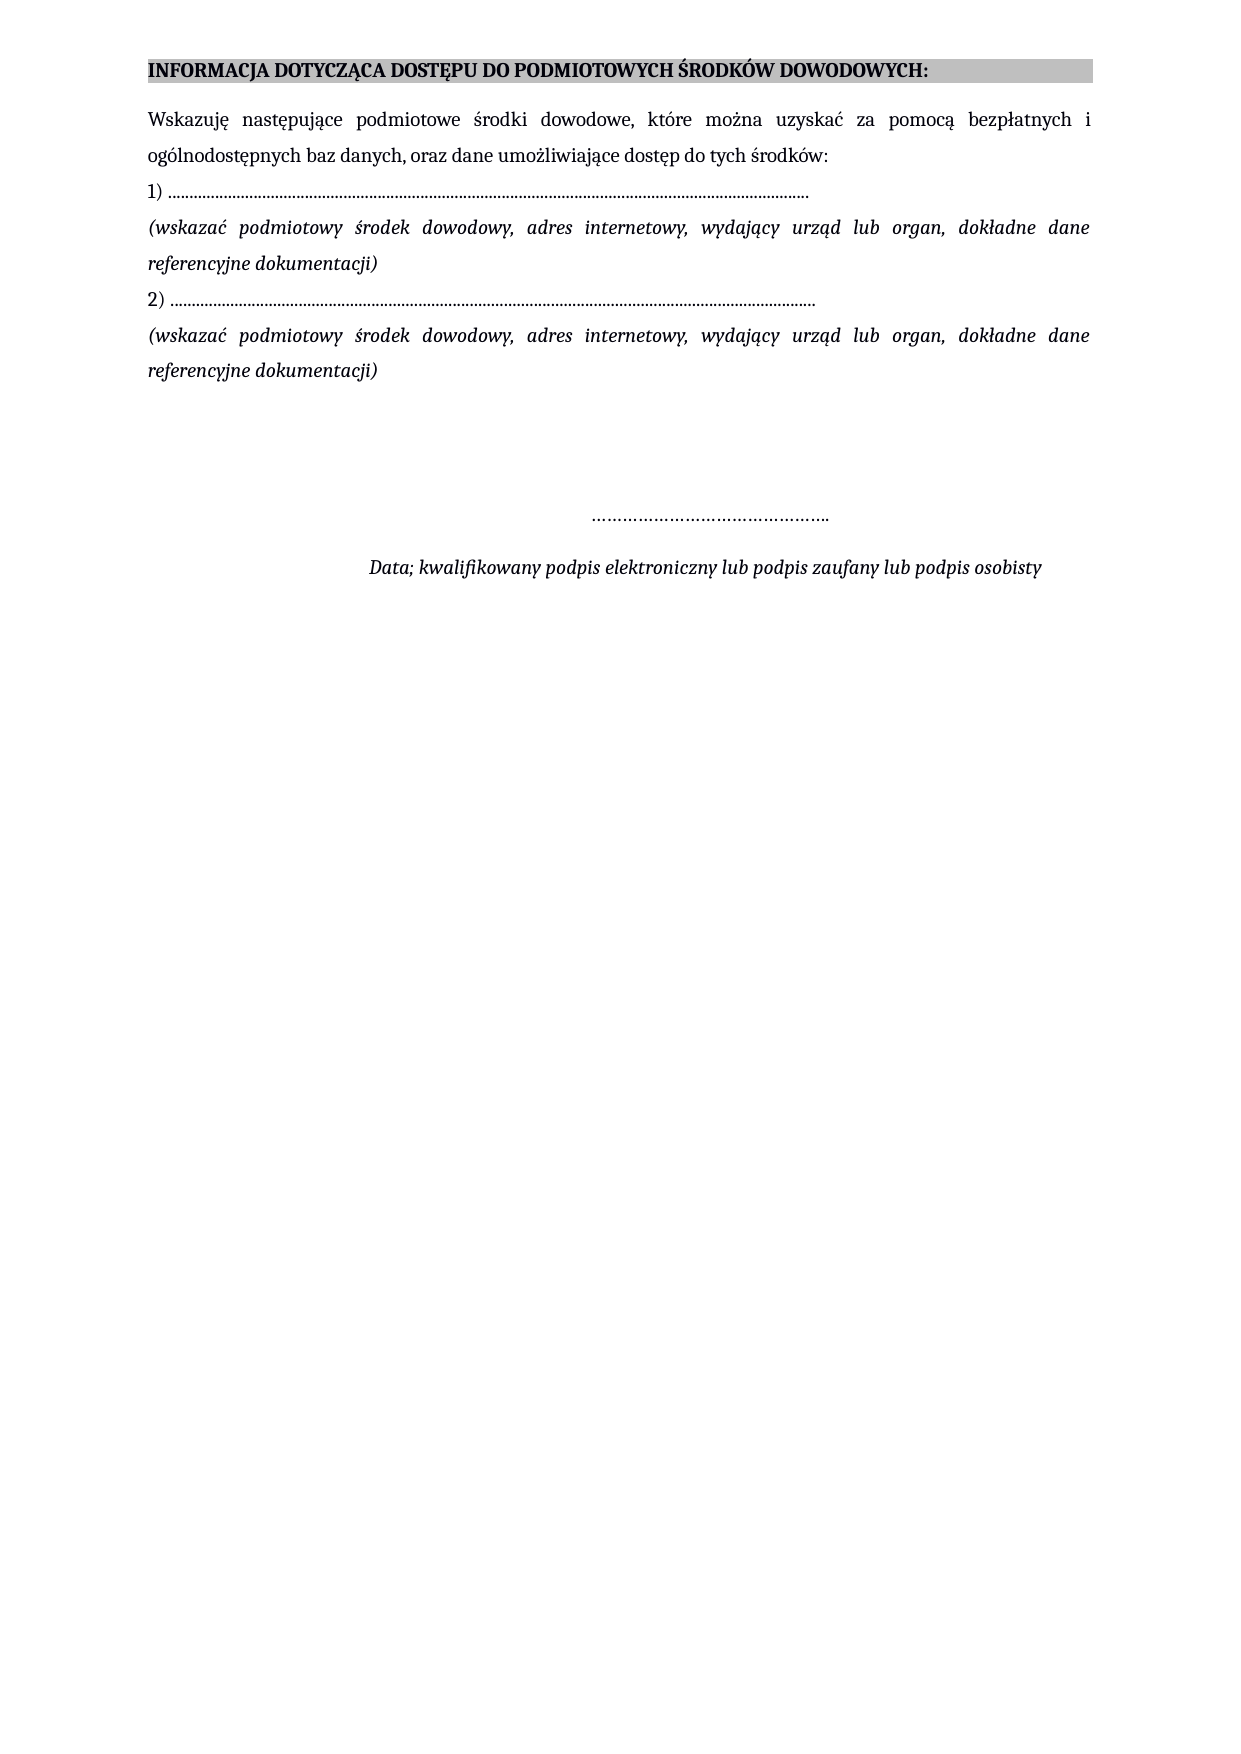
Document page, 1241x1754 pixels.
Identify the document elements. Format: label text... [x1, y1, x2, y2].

text (wskazać podmiotowy środek dowodowy, adres internetowy, wydający urząd lub organ, dokładne dane referencyjne dokumentacji) [148, 323, 1093, 383]
text ………………………………………. [148, 503, 1093, 527]
text (wskazać podmiotowy środek dowodowy, adres internetowy, wydający urząd lub organ, dokładne dane referencyjne dokumentacji) [148, 215, 1093, 275]
text 2) ....................................................................................................................................................... [148, 287, 1093, 311]
text Data; kwalifikowany podpis elektroniczny lub podpis zaufany lub podpis osobisty [148, 556, 1093, 579]
text INFORMACJA DOTYCZĄCA DOSTĘPU DO PODMIOTOWYCH ŚRODKÓW DOWODOWYCH: [148, 59, 1093, 83]
text Wskazuję następujące podmiotowe środki dowodowe, które można uzyskać za pomocą bezpłatnych i ogólnodostępnych baz danych, oraz dane umożliwiające dostęp do tych środków: [148, 108, 1093, 167]
text 1) ...................................................................................................................................................... [148, 179, 1093, 203]
